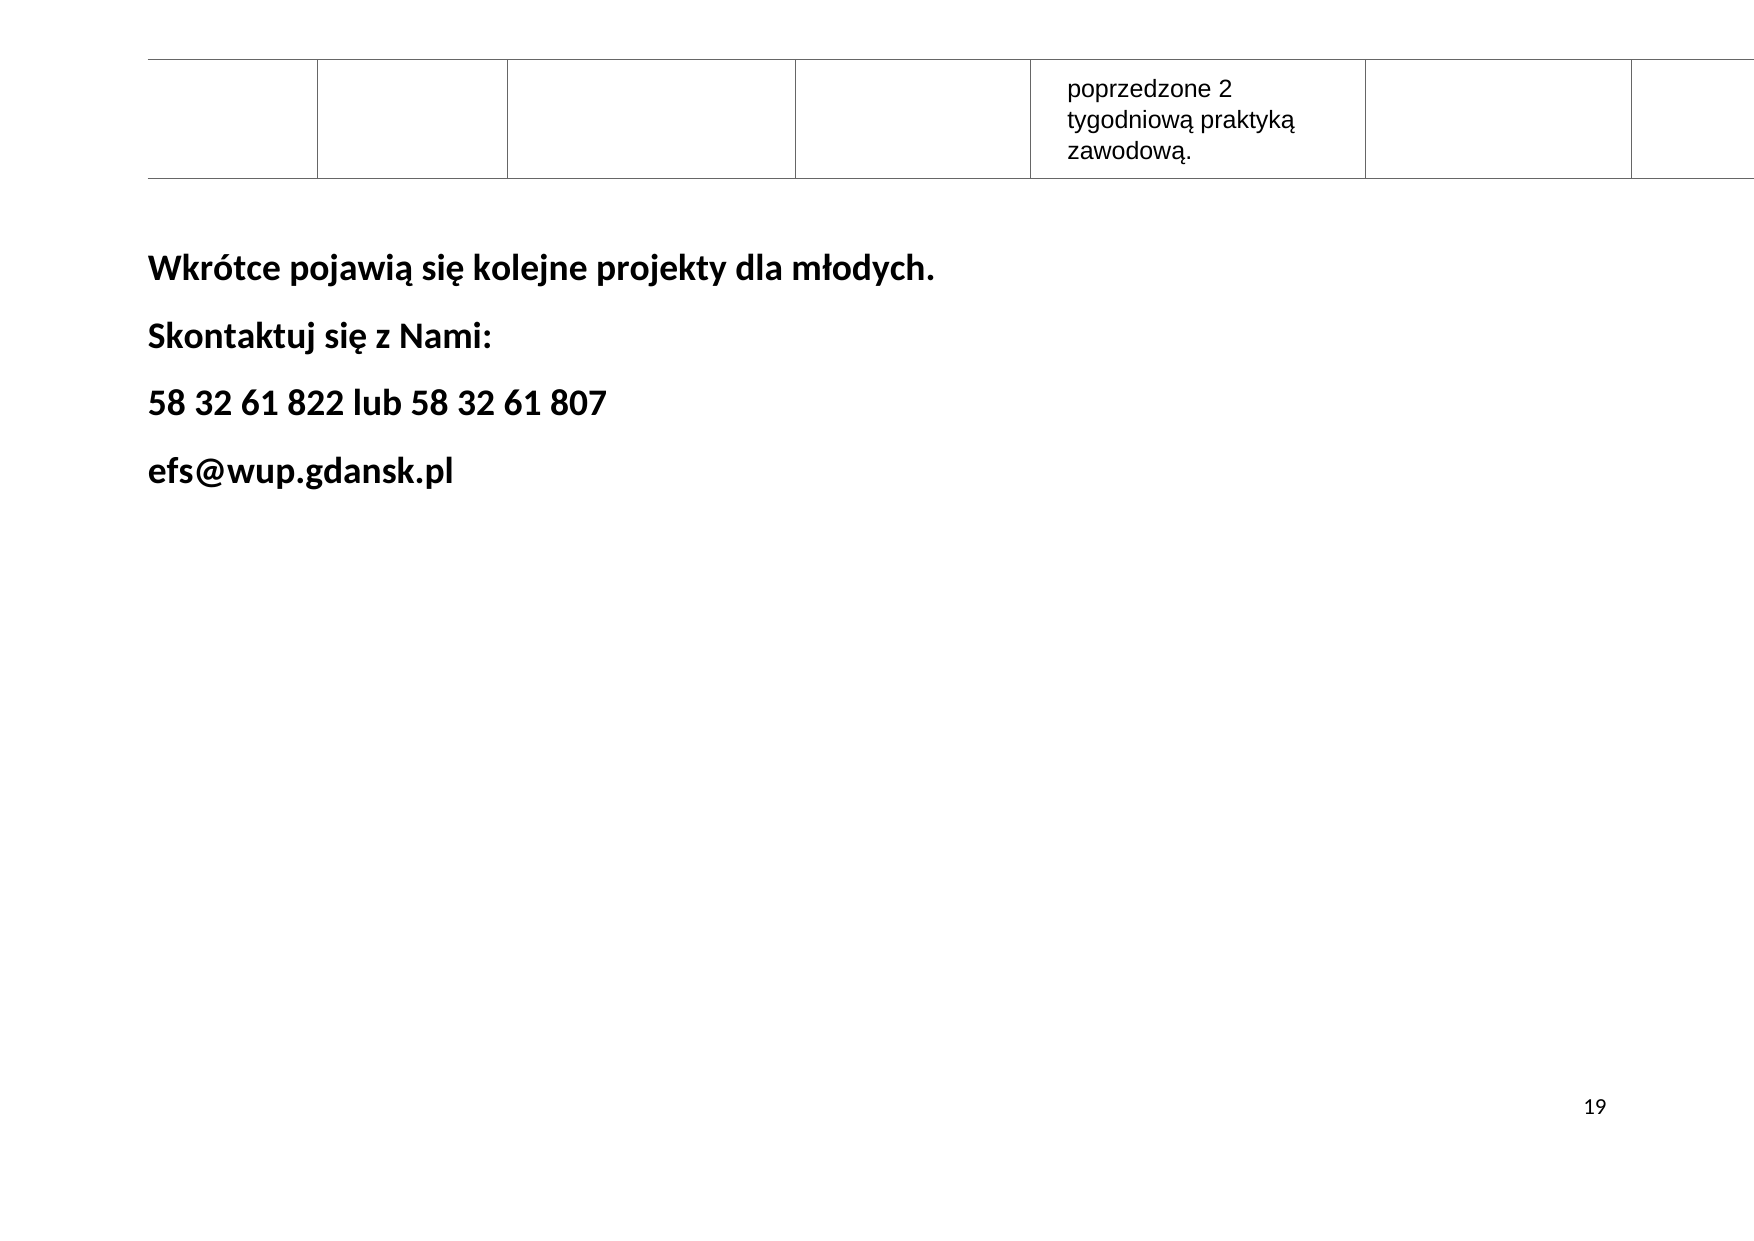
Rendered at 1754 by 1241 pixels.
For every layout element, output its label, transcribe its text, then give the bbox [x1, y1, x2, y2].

text 58 32 61 822 lub 58 32 61 807 [148, 379, 1606, 425]
table_cell [148, 60, 317, 178]
text efs@wup.gdansk.pl [148, 447, 1606, 492]
table_cell stypendia dla uczestników szkoleń i staży; ubezpieczenie od następstw nieszczęśliwych wypadków; zwrot kosztów przejazdu dla uczestników; zwrot kosztów opieki nad osobami zależnymi, dziećmi; badania lekarskie na potrzeby szkoleń i staży. [1366, 60, 1631, 178]
table_cell [318, 60, 507, 178]
table_cell [508, 60, 795, 178]
table_cell [796, 60, 1030, 178]
table_cell Stowarzyszenie "Na Rzecz Rozwoju Miasta i Gminy Debrzno" ul. Ogrodowa 26 Kod pocztowy 77-310 Debrzno Tel.: 59 833 57 50 @: stowdeb@pro.onet.pl www: www.stowdeb.pl [1632, 60, 1754, 178]
text Wkrótce pojawią się kolejne projekty dla młodych. [148, 244, 1606, 290]
text Skontaktuj się z Nami: [148, 312, 1606, 357]
table_cell poprzedzone 2 tygodniową praktyką zawodową. [1031, 60, 1365, 178]
